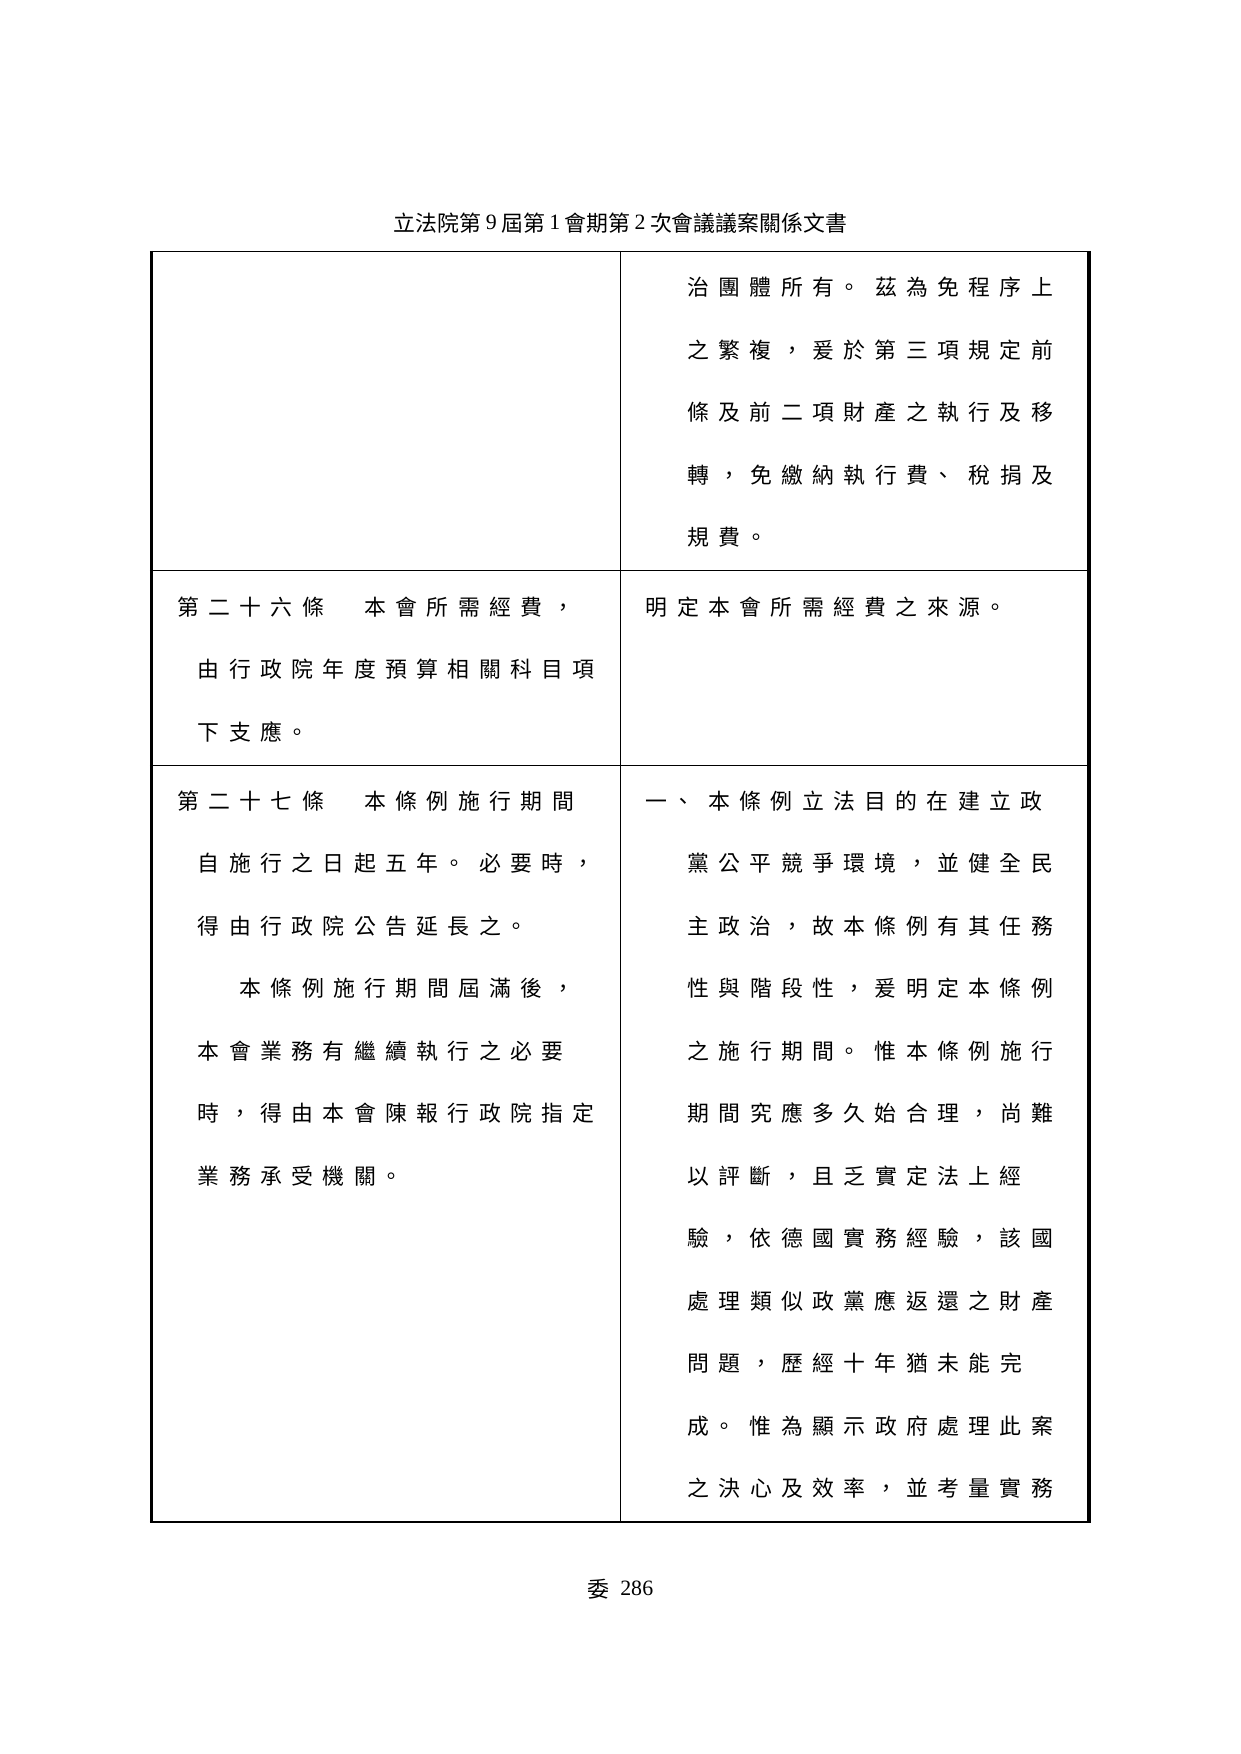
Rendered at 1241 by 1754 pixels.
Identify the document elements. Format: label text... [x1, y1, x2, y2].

table_cell 第二十六條 本會所需經費，由行政院年度預算相關科目項下支應。 [153, 571, 620, 764]
table_cell [153, 252, 620, 570]
table_cell 治團體所有。茲為免程序上之繁複，爰於第三項規定前條及前二項財產之執行及移轉，免繳納執行費、稅捐及規費。 [621, 252, 1087, 570]
table_cell 第二十七條 本條例施行期間自施行之日起五年。必要時，得由行政院公告延長之。 本條例施行期間屆滿後，本會業務有繼續執行之必要時，得由本會陳報行政院指定業務承受機關。 [153, 766, 620, 1521]
table_cell 一、本條例立法目的在建立政黨公平競爭環境，並健全民主政治，故本條例有其任務性與階段性，爰明定本條例之施行期間。惟本條例施行期間究應多久始合理，尚難以評斷，且乏實定法上經驗，依德國實務經驗，該國處理類似政黨應返還之財產問題，歷經十年猶未能完成。惟為顯示政府處理此案之決心及效率，並考量實務 [621, 766, 1087, 1521]
table_cell 明定本會所需經費之來源。 [621, 571, 1087, 764]
